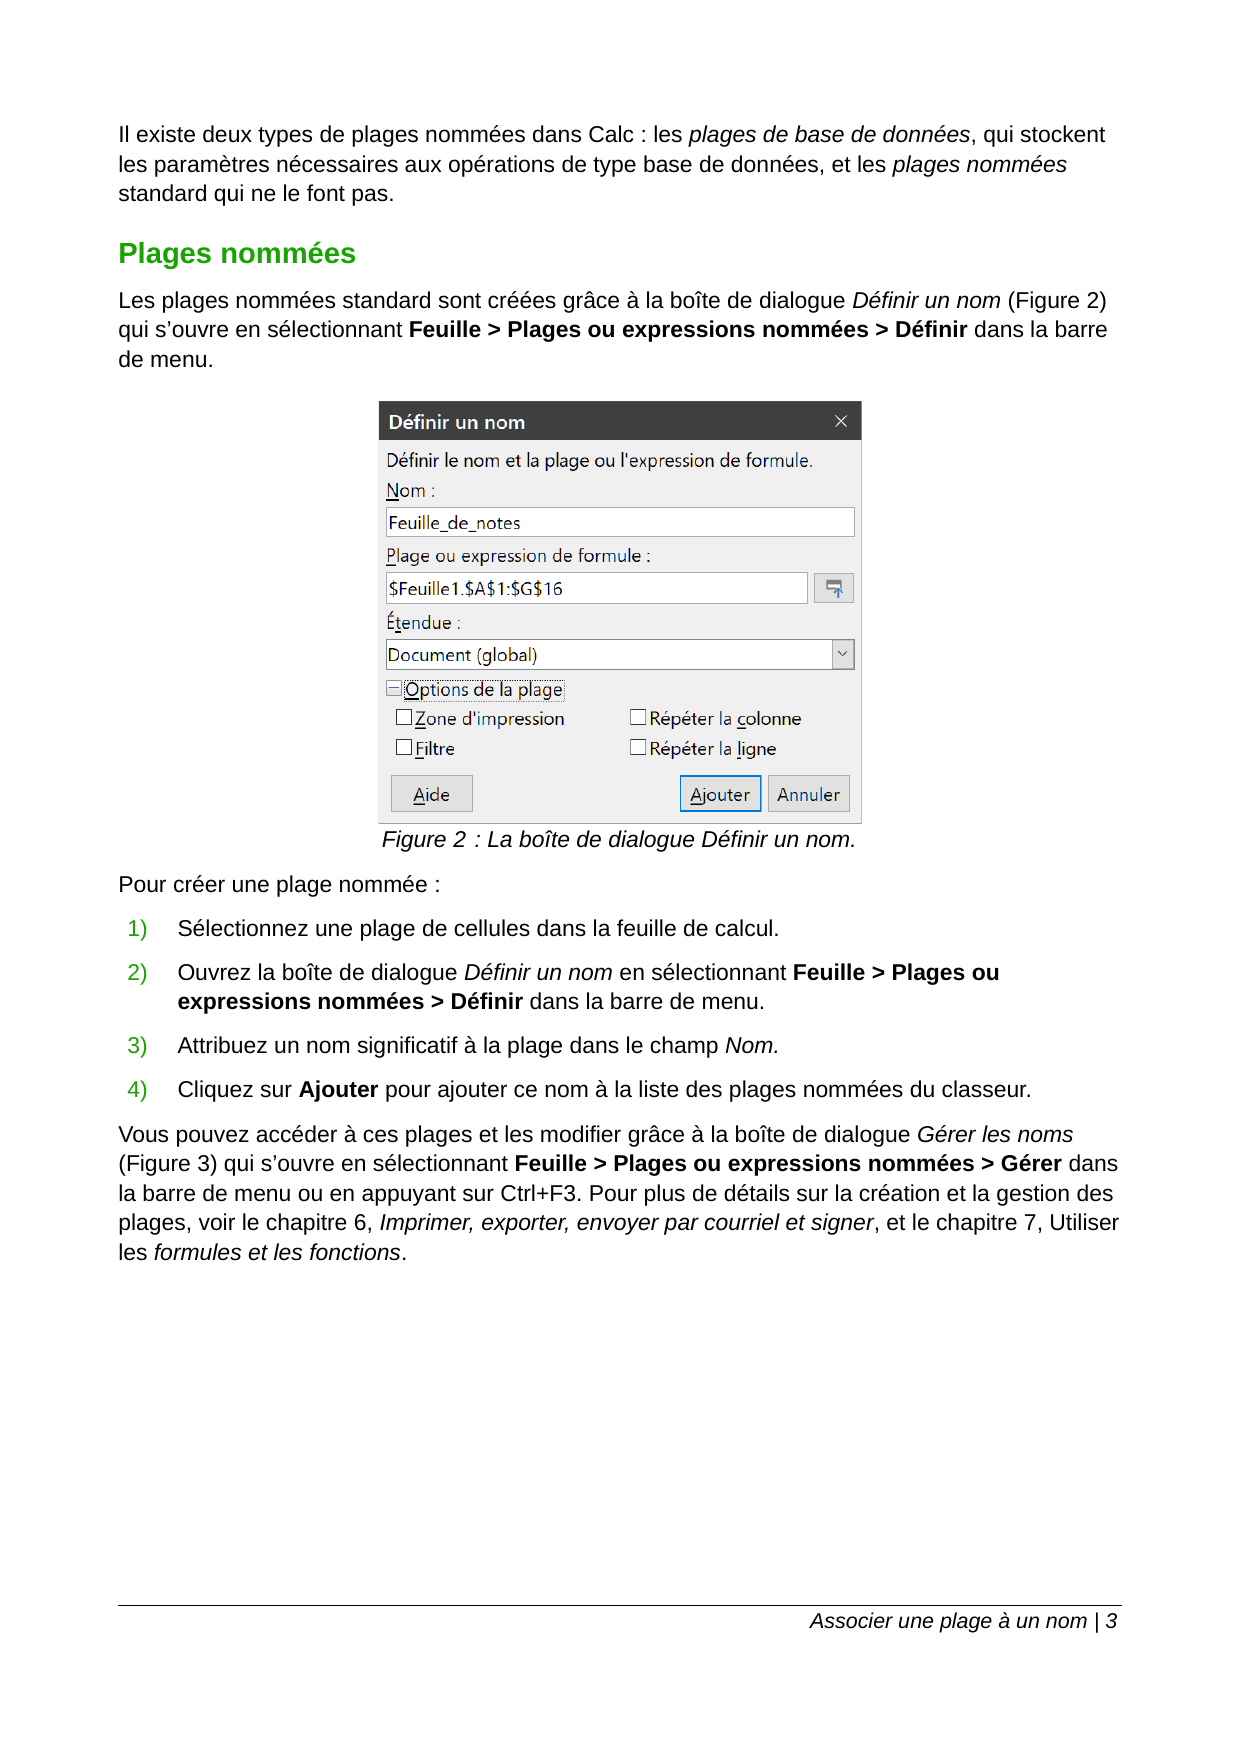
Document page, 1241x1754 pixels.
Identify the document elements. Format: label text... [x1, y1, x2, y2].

list Ouvrez la boîte de dialogue Définir un nom en sélectionnant Feuille > Plages ou expressions nommées > Définir dans la barre de menu. [148, 956, 1122, 1015]
list Attribuez un nom significatif à la plage dans le champ Nom. [148, 1029, 1122, 1059]
subtitle Plages nommées [118, 236, 1122, 269]
text Il existe deux types de plages nommées dans Calc : les plages de base de données, qui stockent les paramètres nécessaires aux opérations de type base de données, et les plages nommées standard qui ne le font pas. [118, 118, 1122, 207]
text Vous pouvez accéder à ces plages et les modifier grâce à la boîte de dialogue Gérer les noms (Figure 3) qui s’ouvre en sélectionnant Feuille > Plages ou expressions nommées > Gérer dans la barre de menu ou en appuyant sur Ctrl+F3. Pour plus de détails sur la création et la gestion des plages, voir le chapitre 6, Imprimer, exporter, envoyer par courriel et signer, et le chapitre 7, Utiliser les formules et les fonctions. [118, 1117, 1122, 1265]
text Pour créer une plage nommée : [118, 868, 1122, 897]
text Figure 2 : La boîte de dialogue Définir un nom. [118, 823, 1122, 853]
picture [378, 401, 862, 824]
list Sélectionnez une plage de cellules dans la feuille de calcul. [148, 912, 1122, 941]
list Cliquez sur Ajouter pour ajouter ce nom à la liste des plages nommées du classeur. [148, 1073, 1122, 1103]
text Les plages nommées standard sont créées grâce à la boîte de dialogue Définir un nom (Figure 2) qui s’ouvre en sélectionnant Feuille > Plages ou expressions nommées > Définir dans la barre de menu. [118, 284, 1122, 372]
